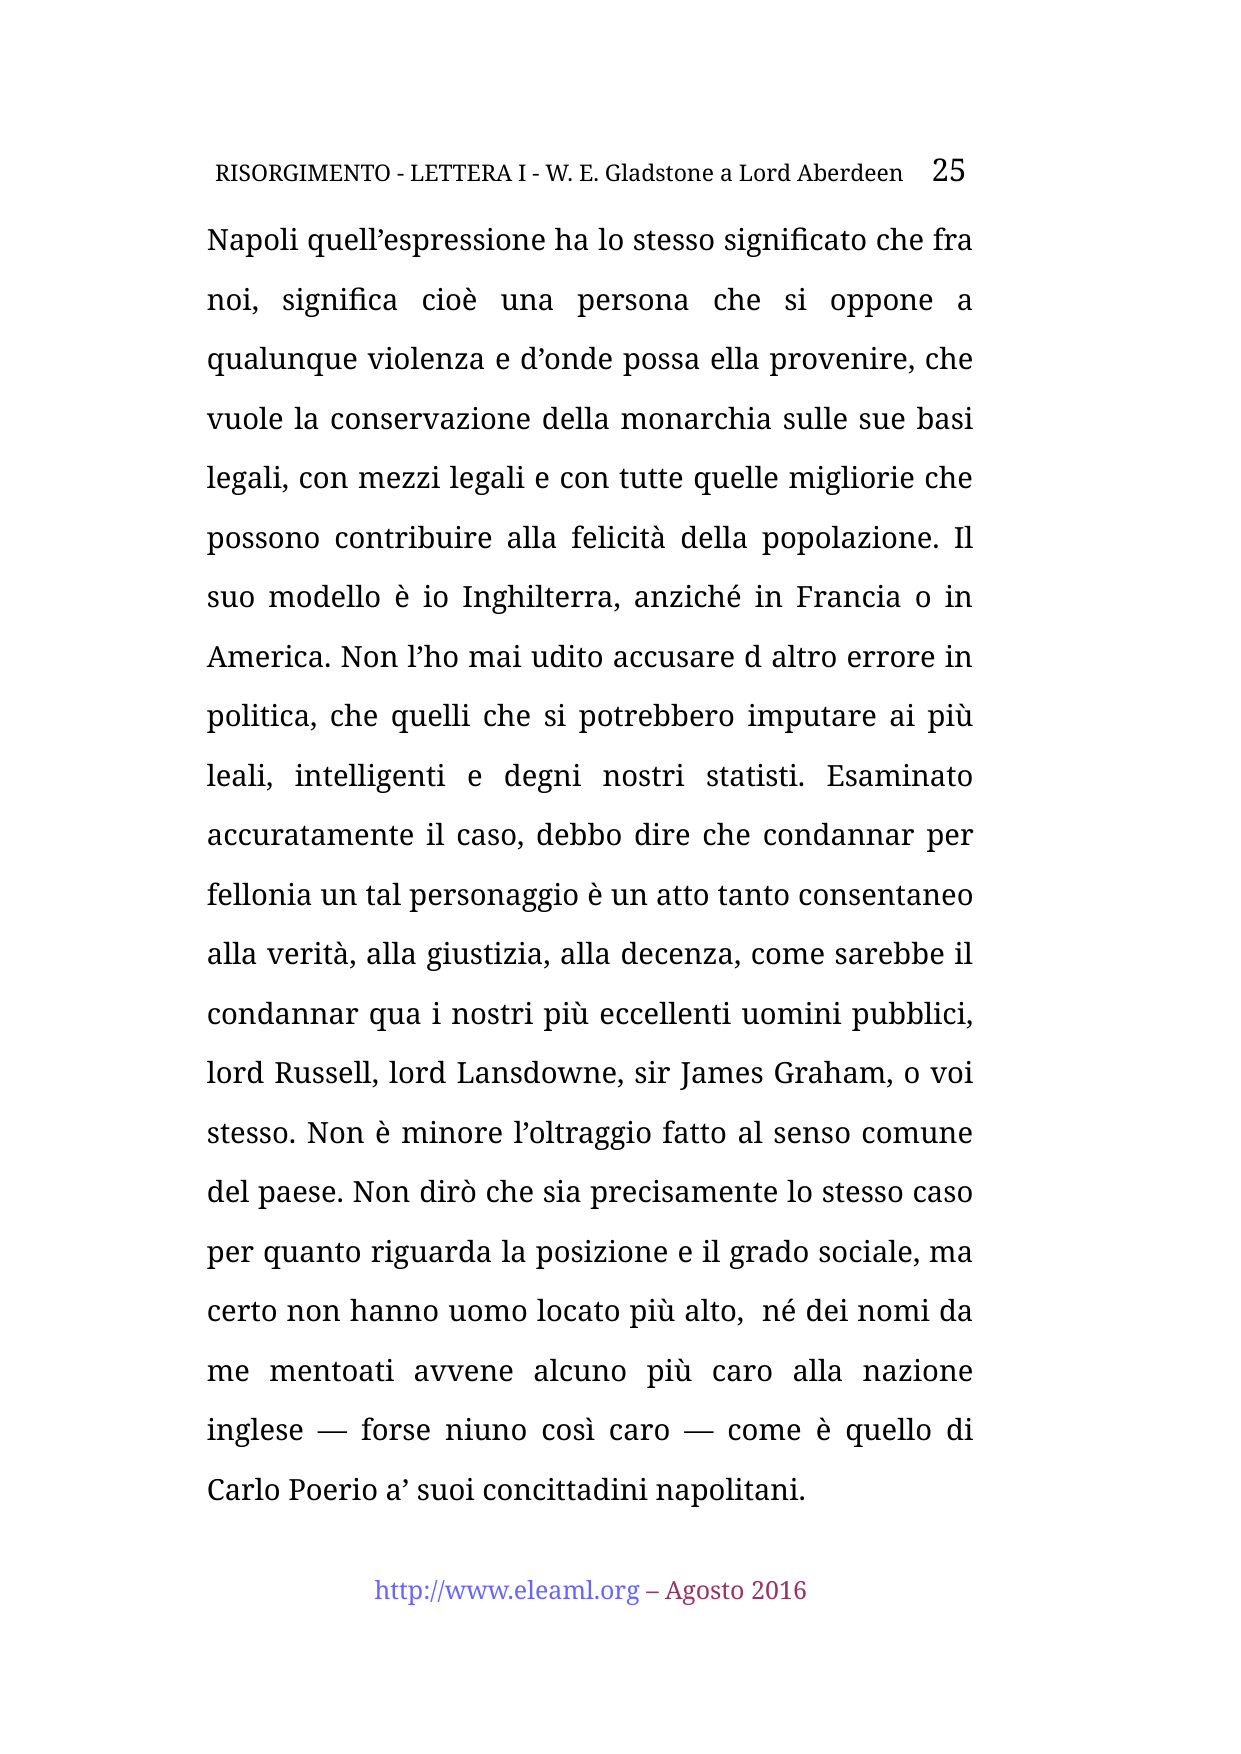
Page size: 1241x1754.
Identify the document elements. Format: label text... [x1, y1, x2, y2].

text Napoli quell’espressione ha lo stesso significato che fra noi, significa cioè una persona che si oppone a qualunque violenza e d’onde possa ella provenire, che vuole la conservazione della monarchia sulle sue basi legali, con mezzi legali e con tutte quelle migliorie che possono contribuire alla felicità della popolazione. Il suo modello è io Inghilterra, anziché in Francia o in America. Non l’ho mai udito accusare d altro errore in politica, che quelli che si potrebbero imputare ai più leali, intelligenti e degni nostri statisti. Esaminato accuratamente il caso, debbo dire che condannar per fellonia un tal personaggio è un atto tanto consentaneo alla verità, alla giustizia, alla decenza, come sarebbe il condannar qua i nostri più eccellenti uomini pubblici, lord Russell, lord Lansdowne, sir James Graham, o voi stesso. Non è minore l’oltraggio fatto al senso comune del paese. Non dirò che sia precisamente lo stesso caso per quanto riguarda la posizione e il grado sociale, ma certo non hanno uomo locato più alto, né dei nomi da me mentoati avvene alcuno più caro alla nazione inglese — forse niuno così caro — come è quello di Carlo Poerio a’ suoi concittadini napolitani. [207, 220, 974, 1508]
